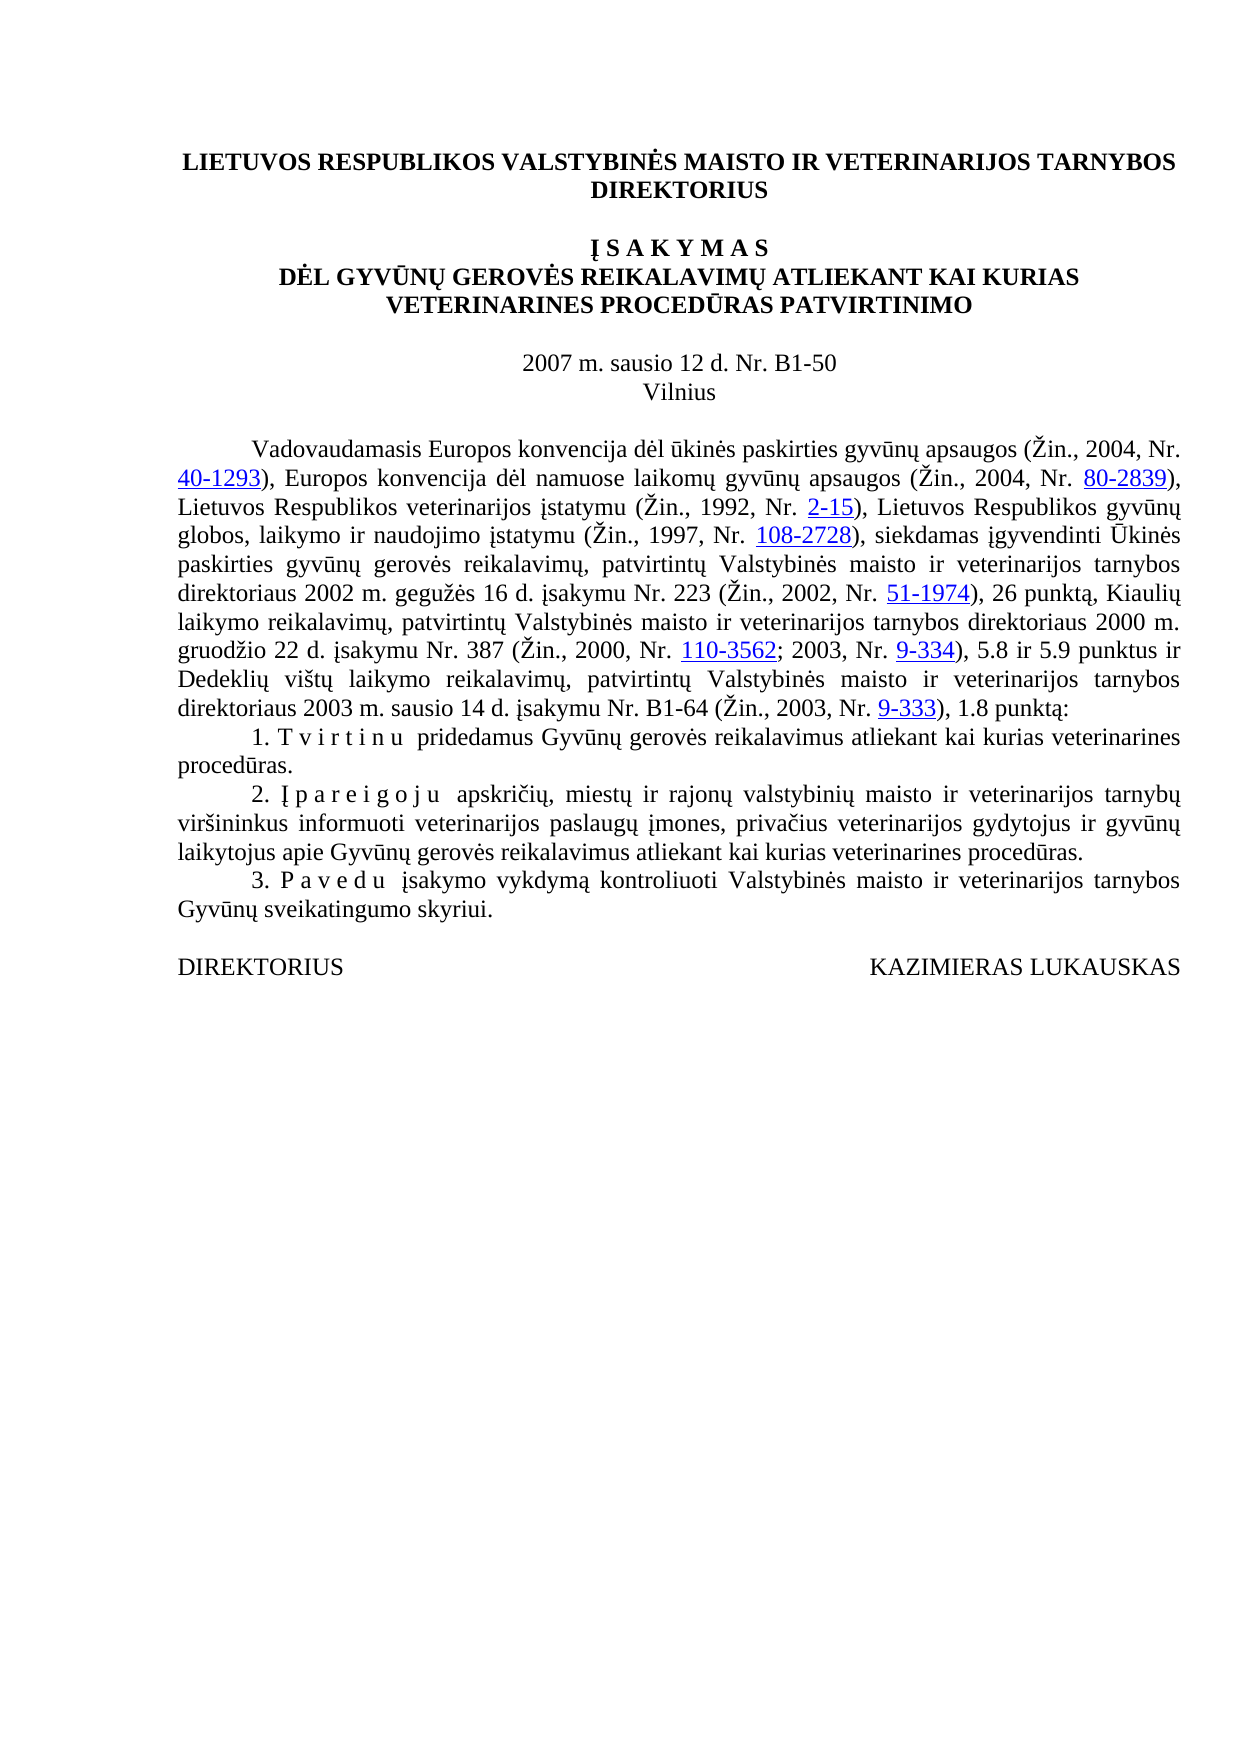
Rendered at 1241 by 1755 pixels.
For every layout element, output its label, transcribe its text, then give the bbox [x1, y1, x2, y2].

text Vadovaudamasis Europos konvencija dėl ūkinės paskirties gyvūnų apsaugos (Žin., 2004, Nr. 40-1293), Europos konvencija dėl namuose laikomų gyvūnų apsaugos (Žin., 2004, Nr. 80-2839), Lietuvos Respublikos veterinarijos įstatymu (Žin., 1992, Nr. 2-15), Lietuvos Respublikos gyvūnų globos, laikymo ir naudojimo įstatymu (Žin., 1997, Nr. 108-2728), siekdamas įgyvendinti Ūkinės paskirties gyvūnų gerovės reikalavimų, patvirtintų Valstybinės maisto ir veterinarijos tarnybos direktoriaus 2002 m. gegužės 16 d. įsakymu Nr. 223 (Žin., 2002, Nr. 51-1974), 26 punktą, Kiaulių laikymo reikalavimų, patvirtintų Valstybinės maisto ir veterinarijos tarnybos direktoriaus 2000 m. gruodžio 22 d. įsakymu Nr. 387 (Žin., 2000, Nr. 110-3562; 2003, Nr. 9-334), 5.8 ir 5.9 punktus ir Dedeklių vištų laikymo reikalavimų, patvirtintų Valstybinės maisto ir veterinarijos tarnybos direktoriaus 2003 m. sausio 14 d. įsakymu Nr. B1-64 (Žin., 2003, Nr. 9-333), 1.8 punktą: [177, 434, 1181, 722]
text DIREKTORIUS KAZIMIERAS LUKAUSKAS [177, 952, 1181, 981]
text Į S A K Y M A S [177, 233, 1181, 262]
text 1. Tvirtinu pridedamus Gyvūnų gerovės reikalavimus atliekant kai kurias veterinarines procedūras. [177, 722, 1181, 779]
text Vilnius [177, 377, 1181, 406]
text 2. Įpareigoju apskričių, miestų ir rajonų valstybinių maisto ir veterinarijos tarnybų viršininkus informuoti veterinarijos paslaugų įmones, privačius veterinarijos gydytojus ir gyvūnų laikytojus apie Gyvūnų gerovės reikalavimus atliekant kai kurias veterinarines procedūras. [177, 779, 1181, 866]
text 3. Pavedu įsakymo vykdymą kontroliuoti Valstybinės maisto ir veterinarijos tarnybos Gyvūnų sveikatingumo skyriui. [177, 866, 1181, 923]
text DĖL GYVŪNŲ GEROVĖS REIKALAVIMŲ ATLIEKANT KAI KURIAS VETERINARINES PROCEDŪRAS PATVIRTINIMO [177, 262, 1181, 319]
text 2007 m. sausio 12 d. Nr. B1-50 [177, 348, 1181, 377]
text LIETUVOS RESPUBLIKOS VALSTYBINĖS MAISTO IR VETERINARIJOS TARNYBOS DIREKTORIUS [177, 147, 1181, 204]
